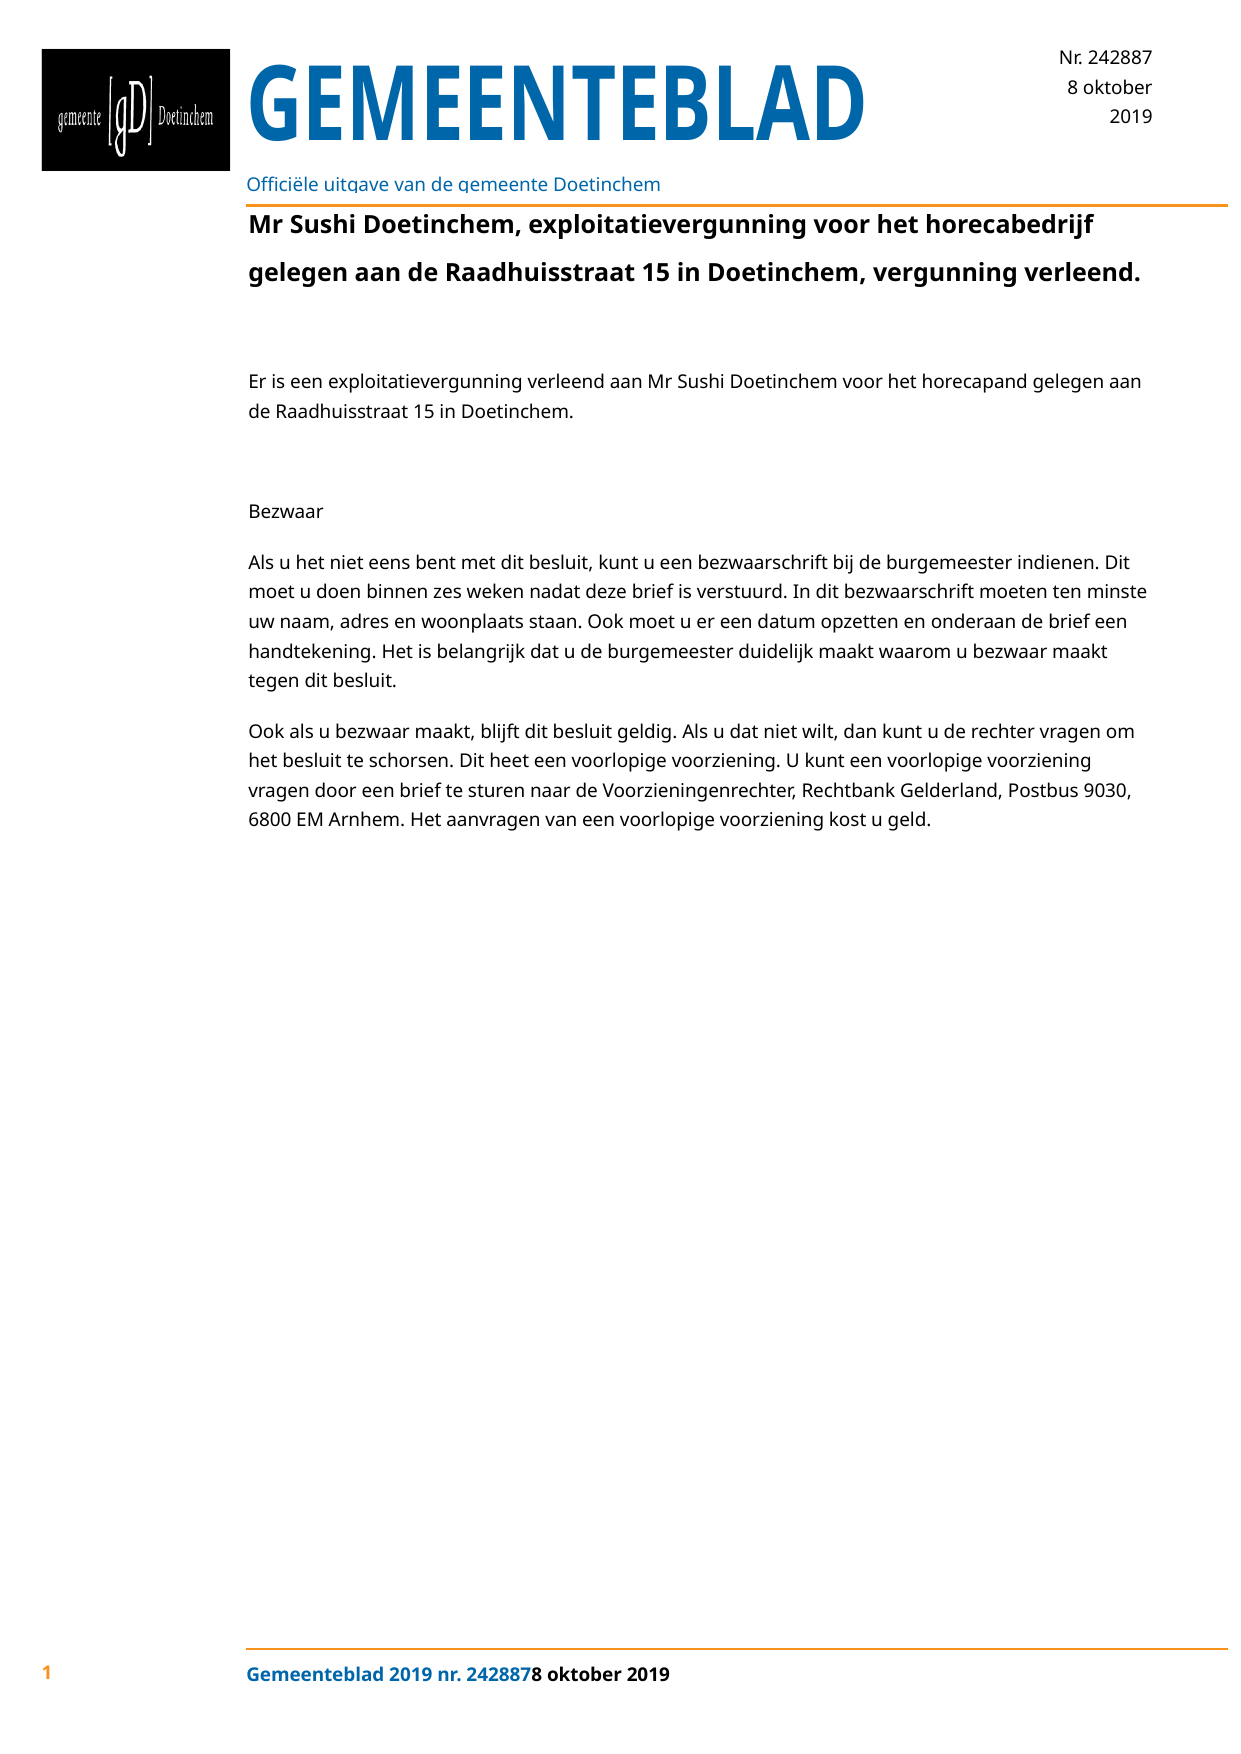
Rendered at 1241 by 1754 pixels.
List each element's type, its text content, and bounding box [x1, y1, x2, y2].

text Bezwaar [248, 499, 1152, 524]
text Er is een exploitatievergunning verleend aan Mr Sushi Doetinchem voor het horecapand gelegen aan de Raadhuisstraat 15 in Doetinchem. [248, 368, 1152, 424]
text Ook als u bezwaar maakt, blijft dit besluit geldig. Als u dat niet wilt, dan kunt u de rechter vragen om het besluit te schorsen. Dit heet een voorlopige voorziening. U kunt een voorlopige voorziening vragen door een brief te sturen naar de Voorzieningenrechter, Rechtbank Gelderland, Postbus 9030, 6800 EM Arnhem. Het aanvragen van een voorlopige voorziening kost u geld. [248, 718, 1152, 832]
text Mr Sushi Doetinchem, exploitatievergunning voor het horecabedrijf gelegen aan de Raadhuisstraat 15 in Doetinchem, vergunning verleend. [248, 207, 1152, 288]
text Als u het niet eens bent met dit besluit, kunt u een bezwaarschrift bij de burgemeester indienen. Dit moet u doen binnen zes weken nadat deze brief is verstuurd. In dit bezwaarschrift moeten ten minste uw naam, adres en woonplaats staan. Ook moet u er een datum opzetten en onderaan de brief een handtekening. Het is belangrijk dat u de burgemeester duidelijk maakt waarom u bezwaar maakt tegen dit besluit. [248, 549, 1152, 693]
picture [41, 47, 231, 172]
